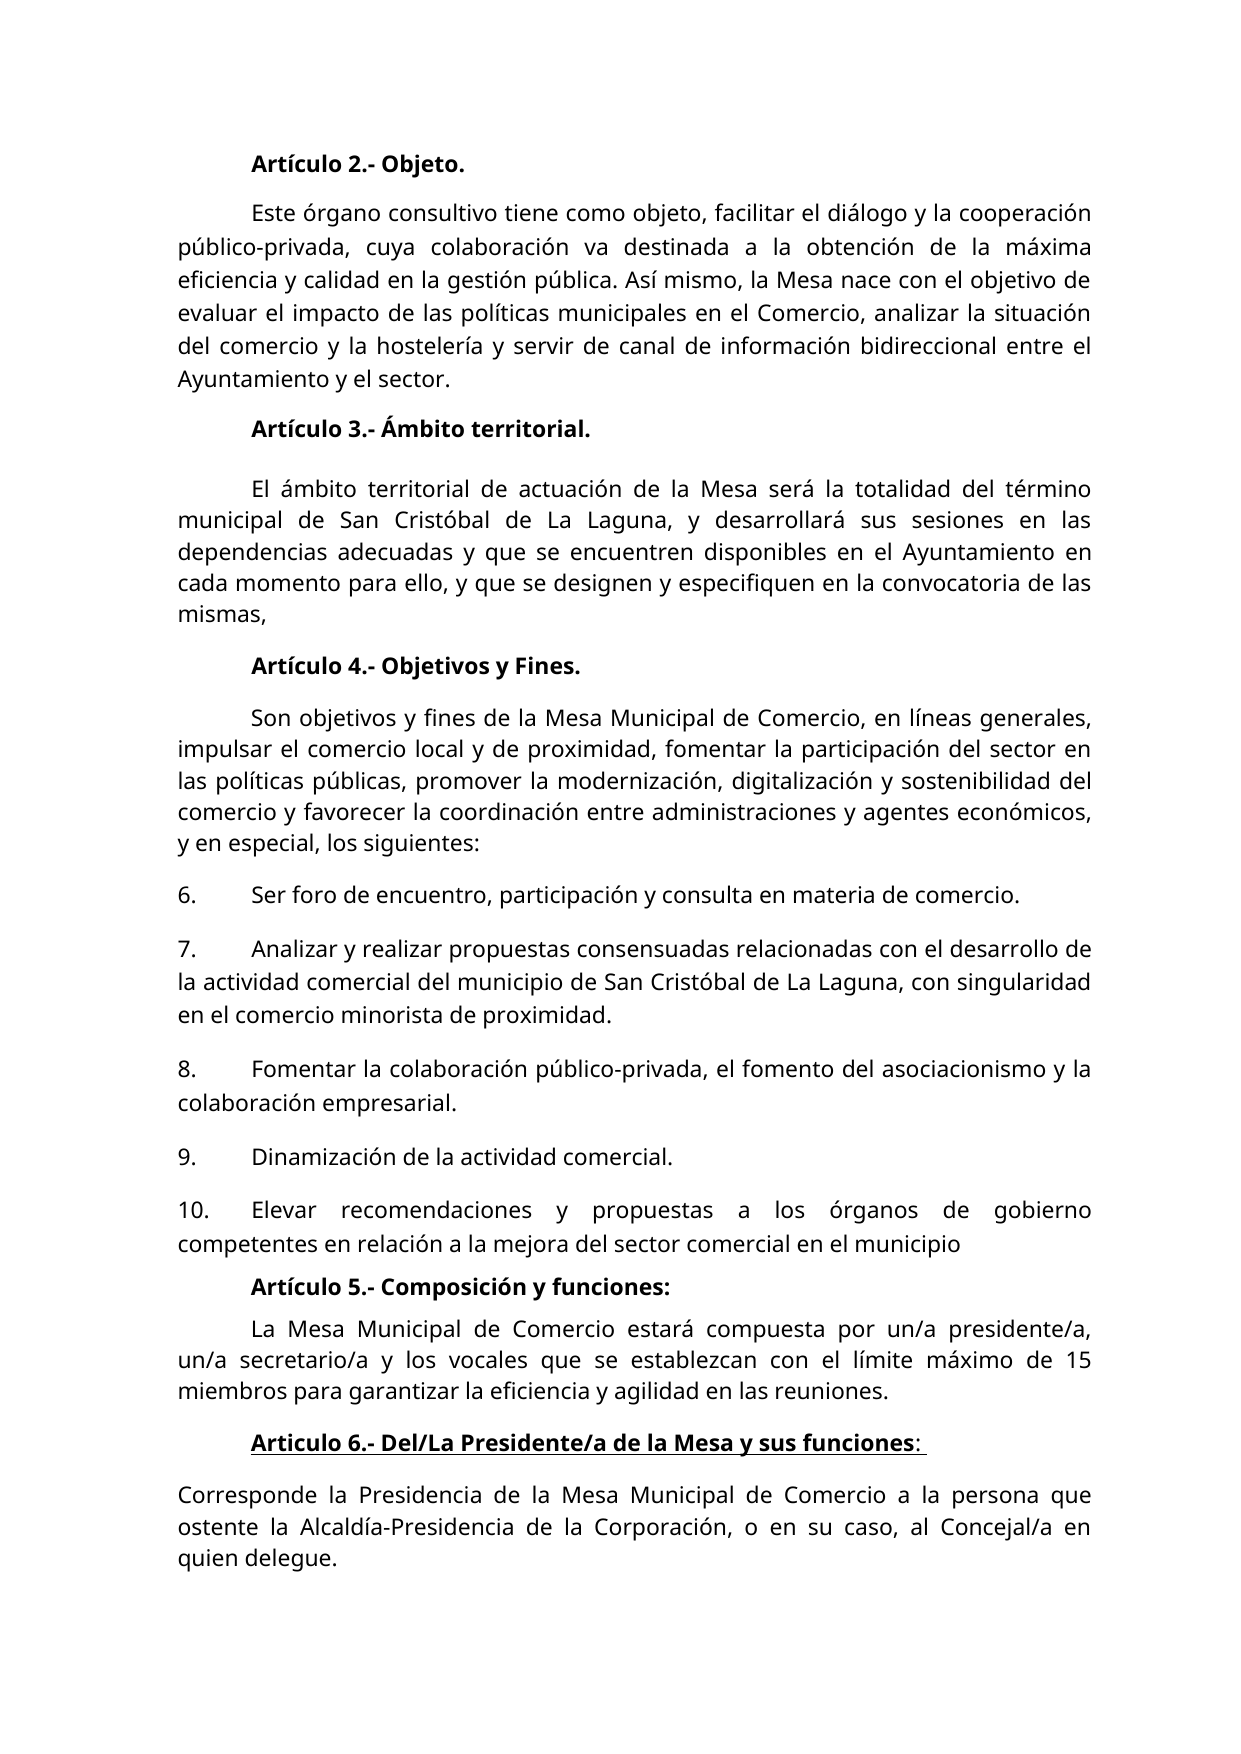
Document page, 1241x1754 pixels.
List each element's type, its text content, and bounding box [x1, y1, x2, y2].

list Fomentar la colaboración público-privada, el fomento del asociacionismo y la colaboración empresarial. [177, 1053, 1093, 1118]
list Ser foro de encuentro, participación y consulta en materia de comercio. [177, 879, 1093, 911]
text Son objetivos y fines de la Mesa Municipal de Comercio, en líneas generales, impulsar el comercio local y de proximidad, fomentar la participación del sector en las políticas públicas, promover la modernización, digitalización y sostenibilidad del comercio y favorecer la coordinación entre administraciones y agentes económicos, y en especial, los siguientes: [177, 702, 1093, 858]
text El ámbito territorial de actuación de la Mesa será la totalidad del término municipal de San Cristóbal de La Laguna, y desarrollará sus sesiones en las dependencias adecuadas y que se encuentren disponibles en el Ayuntamiento en cada momento para ello, y que se designen y especifiquen en la convocatoria de las mismas, [177, 473, 1093, 629]
text Artículo 2.- Objeto. [177, 148, 1093, 179]
list Analizar y realizar propuestas consensuadas relacionadas con el desarrollo de la actividad comercial del municipio de San Cristóbal de La Laguna, con singularidad en el comercio minorista de proximidad. [177, 933, 1093, 1031]
text Este órgano consultivo tiene como objeto, facilitar el diálogo y la cooperación público-privada, cuya colaboración va destinada a la obtención de la máxima eficiencia y calidad en la gestión pública. Así mismo, la Mesa nace con el objetivo de evaluar el impacto de las políticas municipales en el Comercio, analizar la situación del comercio y la hostelería y servir de canal de información bidireccional entre el Ayuntamiento y el sector. [177, 197, 1093, 394]
text Corresponde la Presidencia de la Mesa Municipal de Comercio a la persona que ostente la Alcaldía-Presidencia de la Corporación, o en su caso, al Concejal/a en quien delegue. [177, 1479, 1093, 1573]
list Dinamización de la actividad comercial. [177, 1141, 1093, 1172]
text Artículo 5.- Composición y funciones: [177, 1271, 1093, 1302]
text La Mesa Municipal de Comercio estará compuesta por un/a presidente/a, un/a secretario/a y los vocales que se establezcan con el límite máximo de 15 miembros para garantizar la eficiencia y agilidad en las reuniones. [177, 1313, 1093, 1407]
text Articulo 6.- Del/La Presidente/a de la Mesa y sus funciones: [177, 1427, 1093, 1459]
list Elevar recomendaciones y propuestas a los órganos de gobierno competentes en relación a la mejora del sector comercial en el municipio [177, 1194, 1093, 1259]
text Artículo 3.- Ámbito territorial. [177, 413, 1093, 444]
subtitle Artículo 4.- Objetivos y Fines. [177, 650, 1093, 681]
